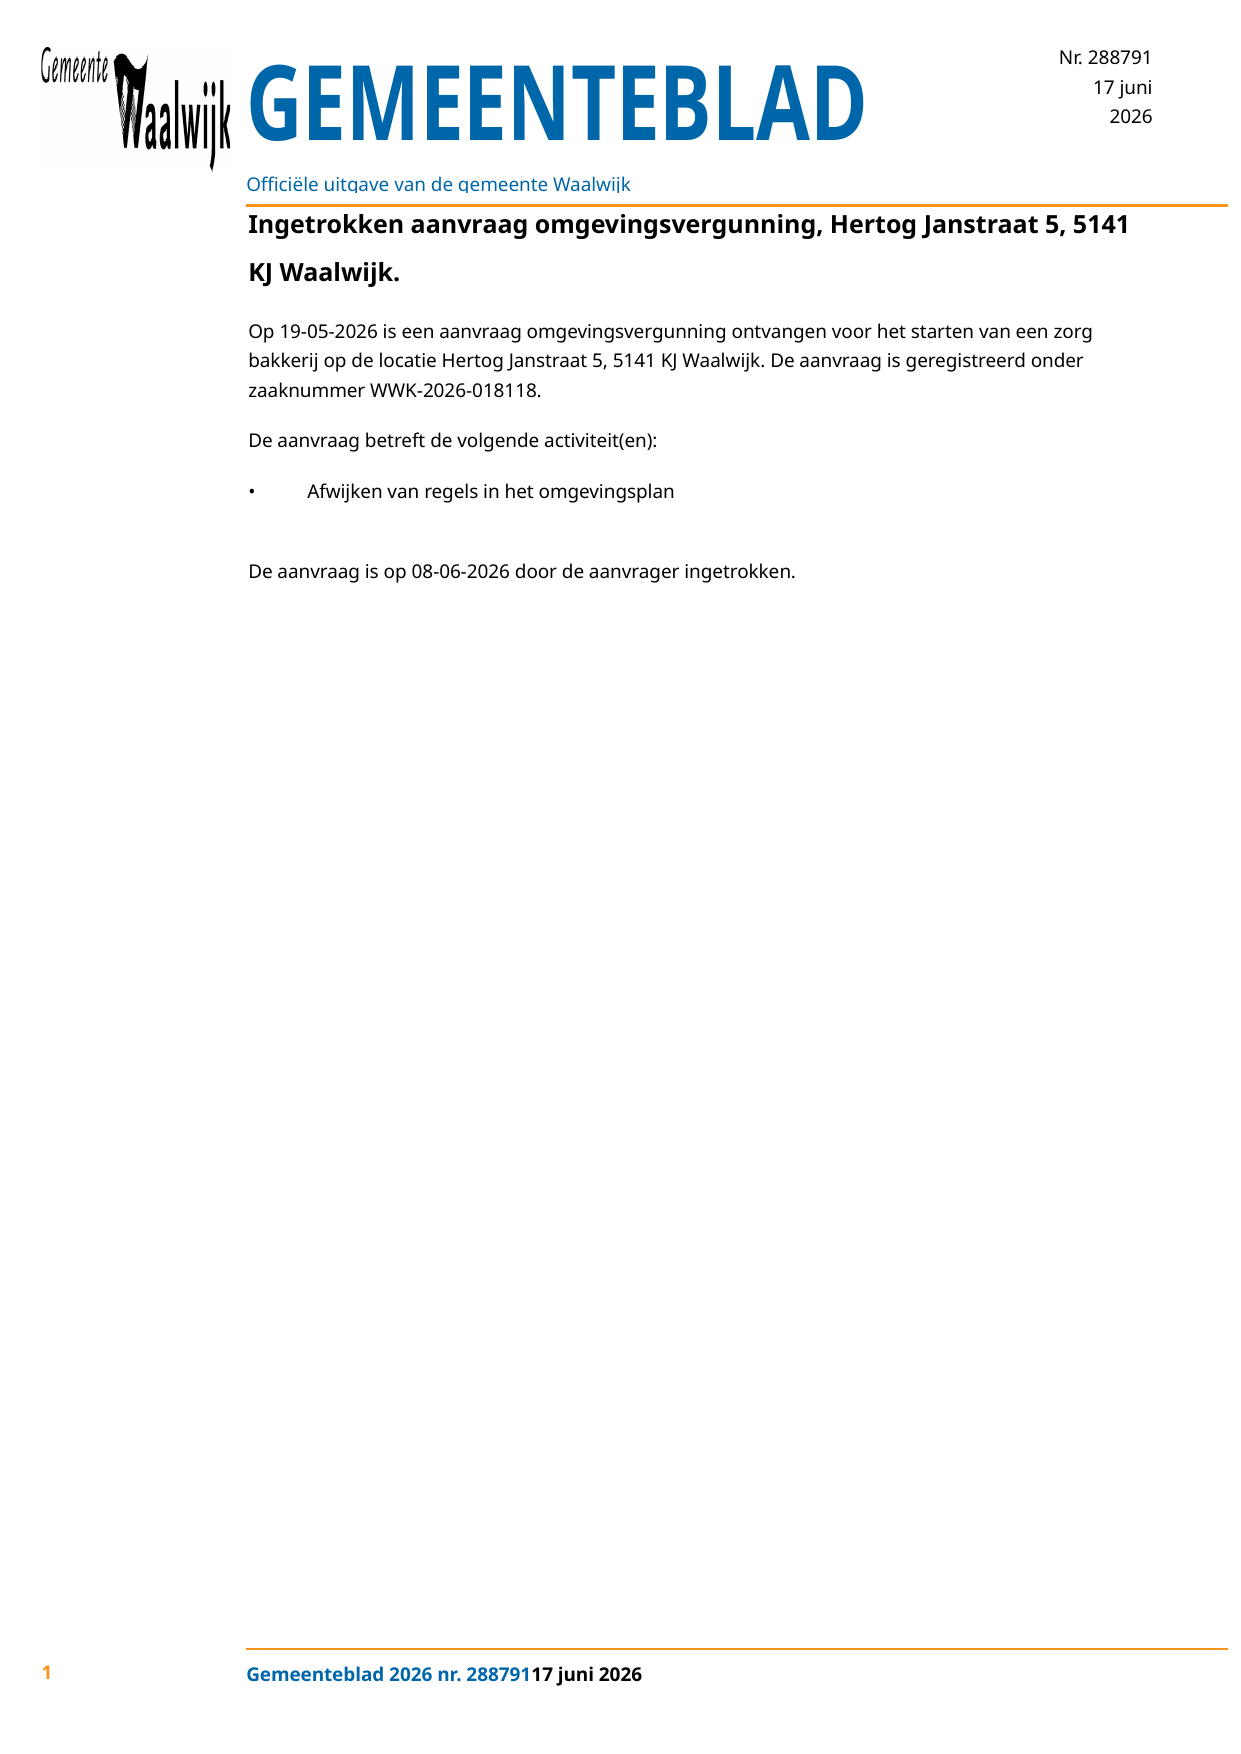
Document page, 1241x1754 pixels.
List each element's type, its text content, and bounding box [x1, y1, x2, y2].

text Op 19-05-2026 is een aanvraag omgevingsvergunning ontvangen voor het starten van een zorg bakkerij op de locatie Hertog Janstraat 5, 5141 KJ Waalwijk. De aanvraag is geregistreerd onder zaaknummer WWK-2026-018118. [248, 318, 1152, 403]
text De aanvraag is op 08-06-2026 door de aanvrager ingetrokken. [248, 558, 1152, 584]
text Ingetrokken aanvraag omgevingsvergunning, Hertog Janstraat 5, 5141 KJ Waalwijk. [248, 207, 1152, 288]
list Afwijken van regels in het omgevingsplan [248, 478, 1152, 504]
text De aanvraag betreft de volgende activiteit(en): [248, 427, 1152, 453]
picture [41, 47, 231, 172]
